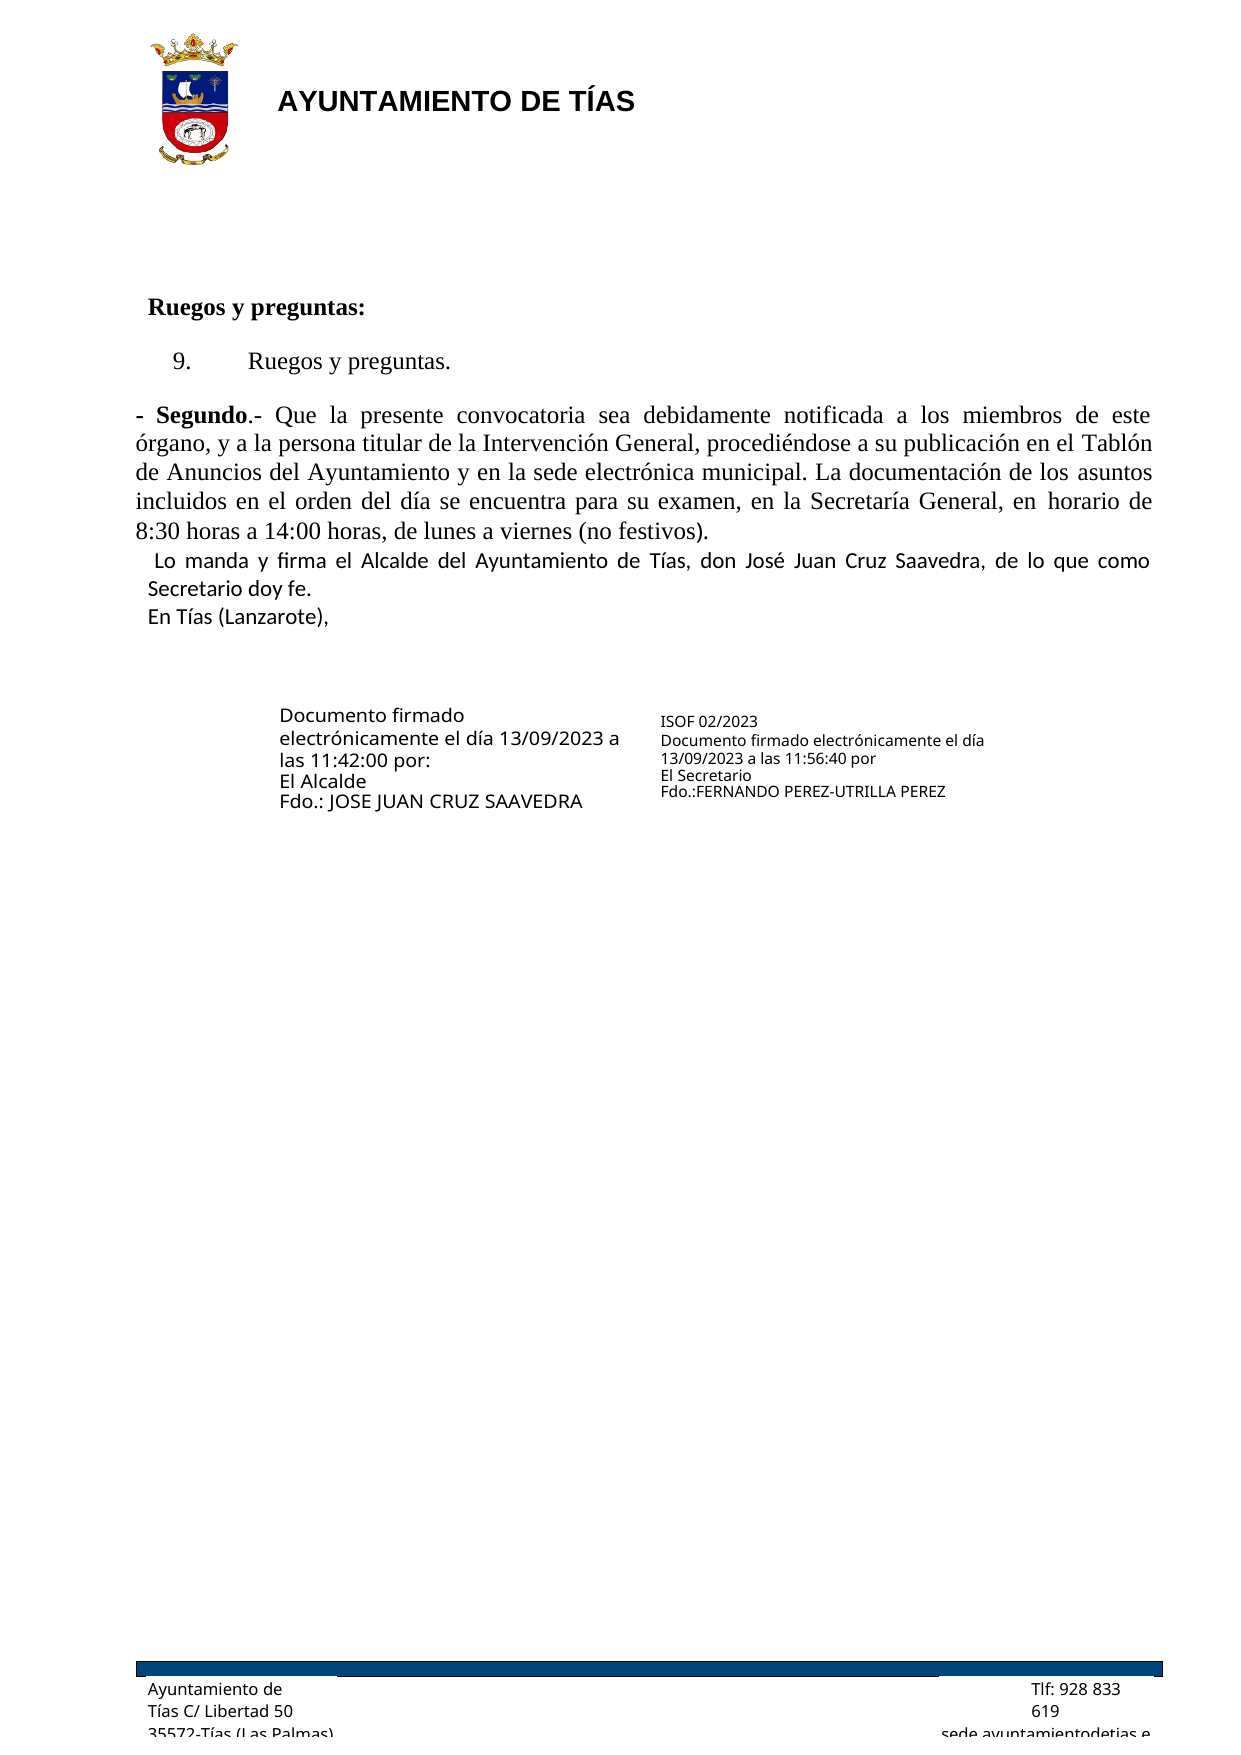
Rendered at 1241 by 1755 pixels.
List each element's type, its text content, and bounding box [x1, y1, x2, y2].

text Documento firmado electrónicamente el día 13/09/2023 a las 11:56:40 por [660, 732, 1039, 769]
list Segundo.- Que la presente convocatoria sea debidamente notificada a los miembros de este órgano, y a la persona titular de la Intervención General, procediéndose a su publicación en el Tablón de Anuncios del Ayuntamiento y en la sede electrónica municipal. La documentación de los asuntos incluidos en el orden del día se encuentra para su examen, en la Secretaría General, en horario de 8:30 horas a 14:00 horas, de lunes a viernes (no festivos). [135, 400, 1152, 546]
text El Alcalde [279, 773, 624, 792]
text ISOF 02/2023 [660, 714, 1163, 731]
text Lo manda y firma el Alcalde del Ayuntamiento de Tías, don José Juan Cruz Saavedra, de lo que como Secretario doy fe. [148, 546, 1152, 602]
picture [150, 33, 240, 165]
subtitle Ruegos y preguntas: [148, 292, 1163, 321]
text En Tías (Lanzarote), [148, 602, 1163, 630]
text Fdo.:FERNANDO PEREZ-UTRILLA PEREZ [660, 784, 1163, 801]
text Documento firmado electrónicamente el día 13/09/2023 a las 11:42:00 por: [279, 704, 626, 773]
list Ruegos y preguntas. [173, 346, 1163, 374]
text Fdo.: JOSE JUAN CRUZ SAAVEDRA [279, 792, 624, 813]
text El Secretario [660, 769, 1163, 784]
